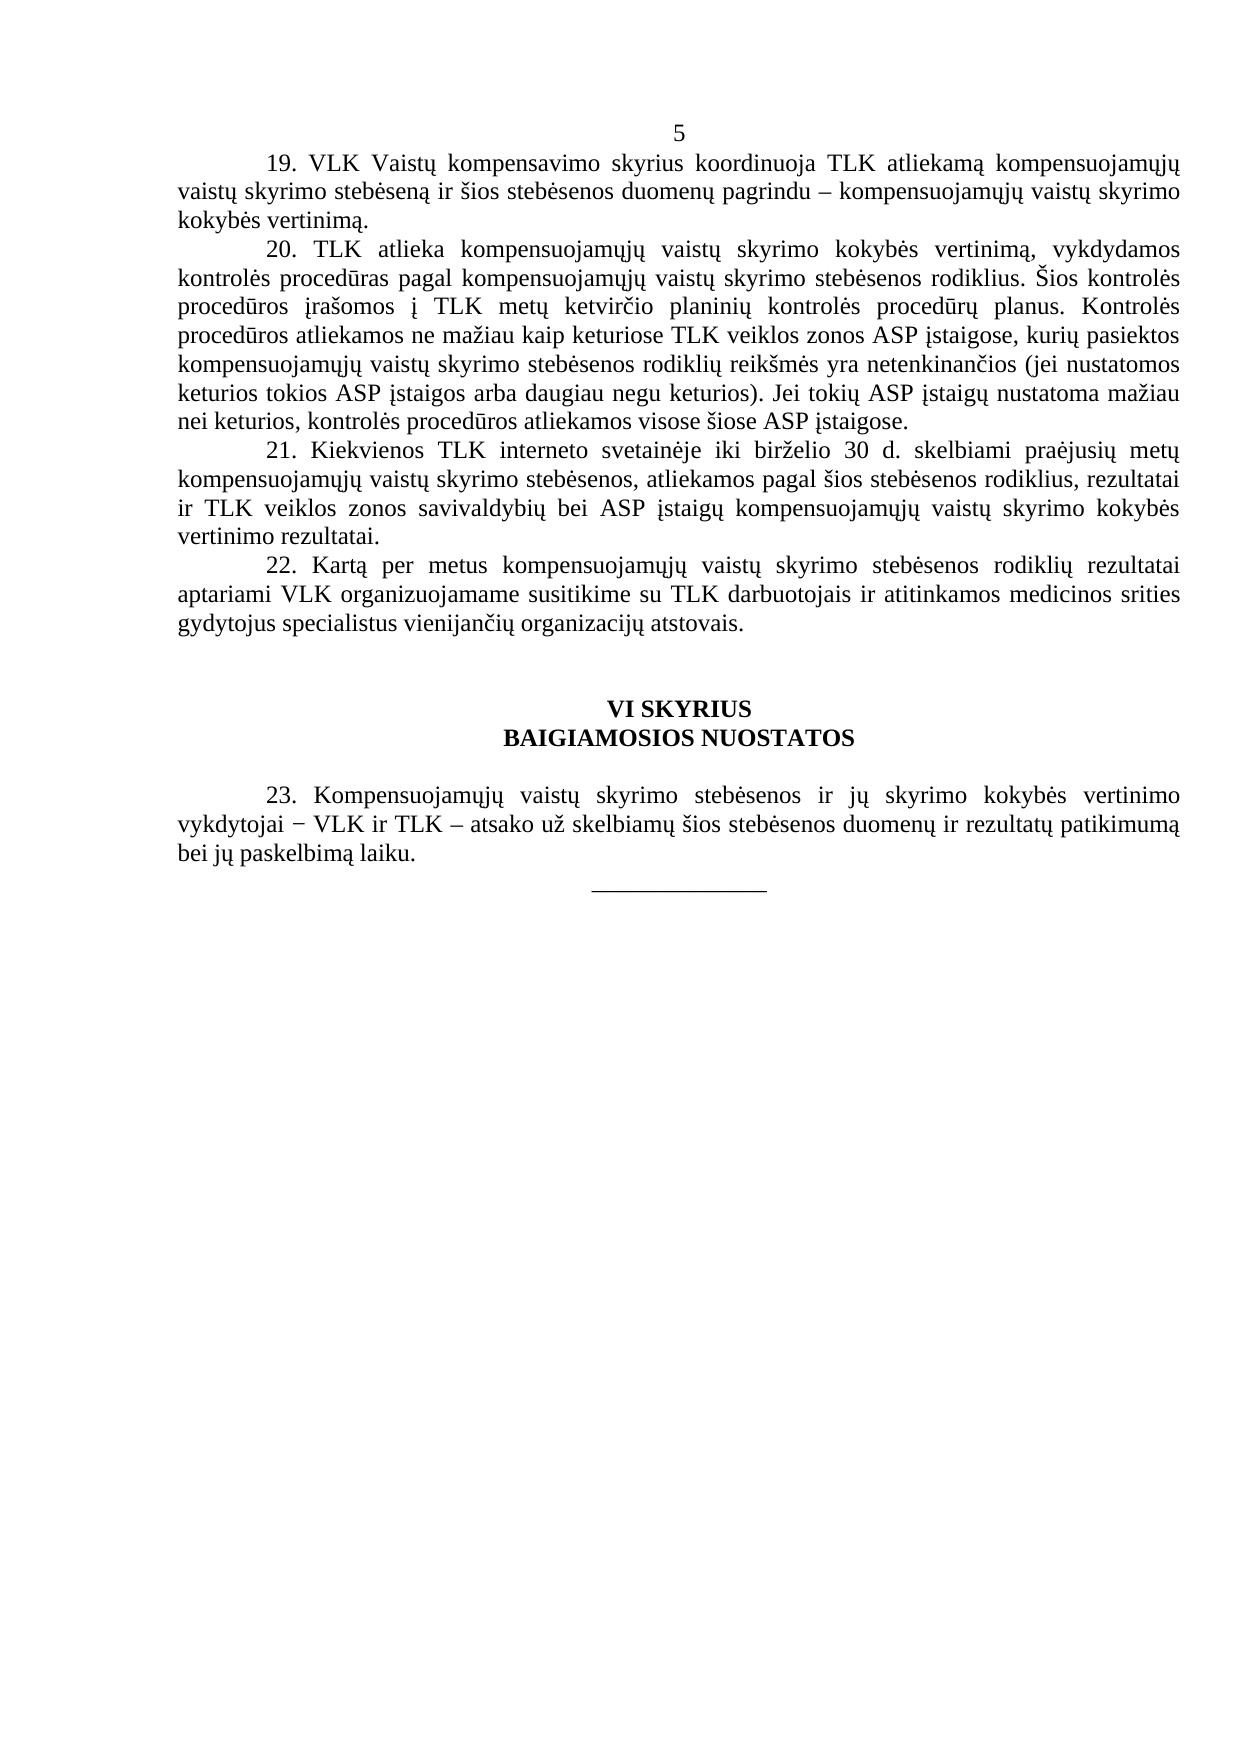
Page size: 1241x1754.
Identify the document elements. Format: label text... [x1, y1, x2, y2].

text 23. Kompensuojamųjų vaistų skyrimo stebėsenos ir jų skyrimo kokybės vertinimo vykdytojai − VLK ir TLK – atsako už skelbiamų šios stebėsenos duomenų ir rezultatų patikimumą bei jų paskelbimą laiku. [177, 780, 1181, 866]
text 19. VLK Vaistų kompensavimo skyrius koordinuoja TLK atliekamą kompensuojamųjų vaistų skyrimo stebėseną ir šios stebėsenos duomenų pagrindu – kompensuojamųjų vaistų skyrimo kokybės vertinimą. [177, 148, 1181, 234]
text ______________ [177, 866, 1181, 895]
text BAIGIAMOSIOS NUOSTATOS [177, 723, 1181, 751]
text 20. TLK atlieka kompensuojamųjų vaistų skyrimo kokybės vertinimą, vykdydamos kontrolės procedūras pagal kompensuojamųjų vaistų skyrimo stebėsenos rodiklius. Šios kontrolės procedūros įrašomos į TLK metų ketvirčio planinių kontrolės procedūrų planus. Kontrolės procedūros atliekamos ne mažiau kaip keturiose TLK veiklos zonos ASP įstaigose, kurių pasiektos kompensuojamųjų vaistų skyrimo stebėsenos rodiklių reikšmės yra netenkinančios (jei nustatomos keturios tokios ASP įstaigos arba daugiau negu keturios). Jei tokių ASP įstaigų nustatoma mažiau nei keturios, kontrolės procedūros atliekamos visose šiose ASP įstaigose. [177, 234, 1181, 435]
text VI SKYRIUS [177, 694, 1181, 723]
text 22. Kartą per metus kompensuojamųjų vaistų skyrimo stebėsenos rodiklių rezultatai aptariami VLK organizuojamame susitikime su TLK darbuotojais ir atitinkamos medicinos srities gydytojus specialistus vienijančių organizacijų atstovais. [177, 550, 1181, 636]
text 21. Kiekvienos TLK interneto svetainėje iki birželio 30 d. skelbiami praėjusių metų kompensuojamųjų vaistų skyrimo stebėsenos, atliekamos pagal šios stebėsenos rodiklius, rezultatai ir TLK veiklos zonos savivaldybių bei ASP įstaigų kompensuojamųjų vaistų skyrimo kokybės vertinimo rezultatai. [177, 435, 1181, 550]
